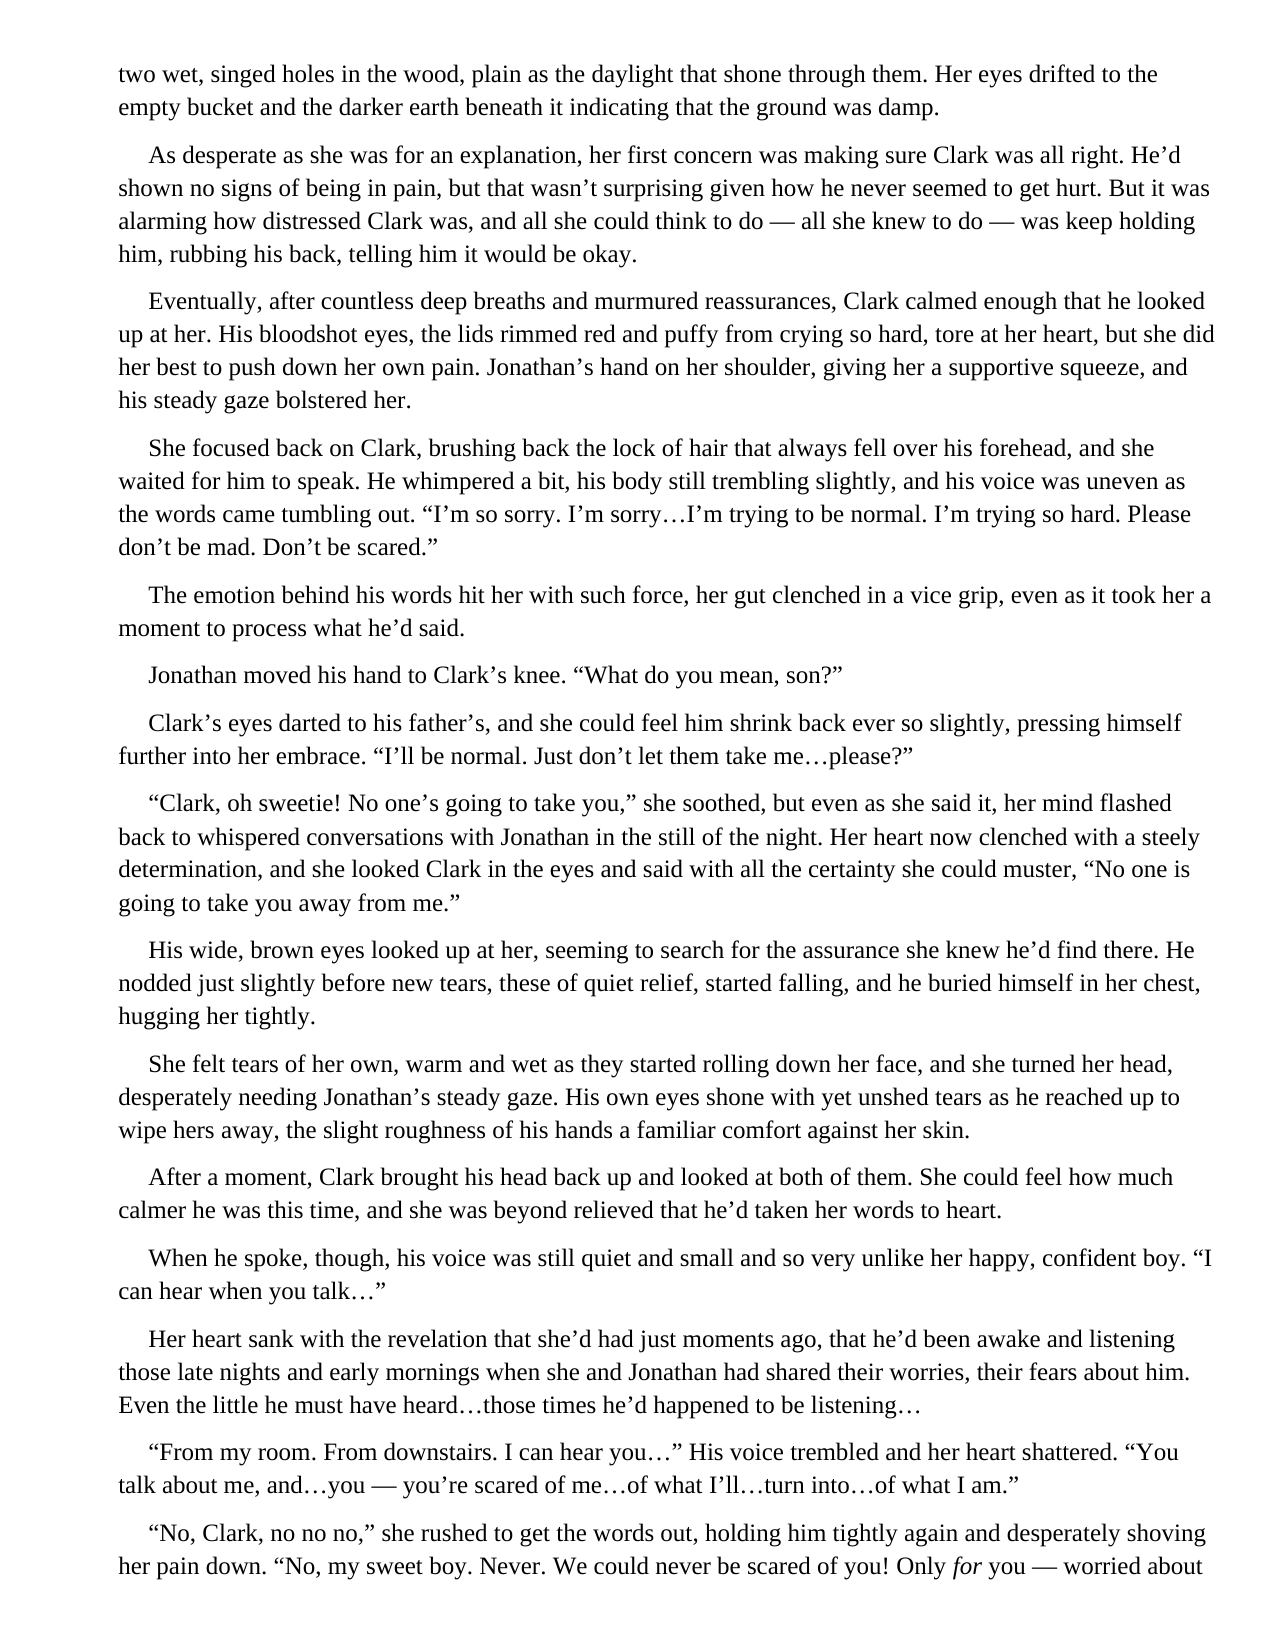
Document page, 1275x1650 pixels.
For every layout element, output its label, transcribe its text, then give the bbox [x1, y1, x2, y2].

text Her heart sank with the revelation that she’d had just moments ago, that he’d been awake and listening those late nights and early mornings when she and Jonathan had shared their worries, their fears about him. Even the little he must have heard…those times he’d happened to be listening… [118, 1324, 1216, 1418]
text Clark’s eyes darted to his father’s, and she could feel him shrink back ever so slightly, pressing himself further into her embrace. “I’ll be normal. Just don’t let them take me…please?” [118, 708, 1216, 770]
text When he spoke, though, his voice was still quiet and small and so very unlike her happy, confident boy. “I can hear when you talk…” [118, 1243, 1216, 1305]
text The emotion behind his words hit her with such force, her gut clenched in a vice grip, even as it took her a moment to process what he’d said. [118, 580, 1216, 641]
text She felt tears of her own, warm and wet as they started rolling down her face, and she turned her head, desperately needing Jonathan’s steady gaze. His own eyes shone with yet unshed tears as he reached up to wipe hers away, the slight roughness of his hands a familiar comfort against her skin. [118, 1049, 1216, 1144]
text “From my room. From downstairs. I can hear you…” His voice trembled and her heart shattered. “You talk about me, and…you — you’re scared of me…of what I’ll…turn into…of what I am.” [118, 1437, 1216, 1499]
text She focused back on Clark, brushing back the lock of hair that always fell over his forehead, and she waited for him to speak. He whimpered a bit, his body still trembling slightly, and his voice was uneven as the words came tumbling out. “I’m so sorry. I’m sorry…I’m trying to be normal. I’m trying so hard. Please don’t be mad. Don’t be scared.” [118, 433, 1216, 561]
text After a moment, Clark brought his head back up and looked at both of them. She could feel how much calmer he was this time, and she was beyond relieved that he’d taken her words to heart. [118, 1162, 1216, 1224]
text “Clark, oh sweetie! No one’s going to take you,” she soothed, but even as she said it, her mind flashed back to whispered conversations with Jonathan in the still of the night. Her heart now clenched with a steely determination, and she looked Clark in the eyes and said with all the certainty she could muster, “No one is going to take you away from me.” [118, 788, 1216, 916]
text Eventually, after countless deep breaths and murmured reassurances, Clark calmed enough that he looked up at her. His bloodshot eyes, the lids rimmed red and puffy from crying so hard, tore at her heart, but she did her best to push down her own pain. Jonathan’s hand on her shoulder, giving her a supportive squeeze, and his steady gaze bolstered her. [118, 286, 1216, 414]
text two wet, singed holes in the wood, plain as the daylight that shone through them. Her eyes drifted to the empty bucket and the darker earth beneath it indicating that the ground was damp. [118, 59, 1216, 121]
text Jonathan moved his hand to Clark’s knee. “What do you mean, son?” [118, 660, 1216, 689]
text His wide, brown eyes looked up at her, seeming to search for the assurance she knew he’d find there. He nodded just slightly before new tears, these of quiet relief, started falling, and he buried himself in her chest, hugging her tightly. [118, 935, 1216, 1030]
text As desperate as she was for an explanation, her first concern was making sure Clark was all right. He’d shown no signs of being in pain, but that wasn’t surprising given how he never seemed to get hurt. But it was alarming how distressed Clark was, and all she could think to do — all she knew to do — was keep holding him, rubbing his back, telling him it would be okay. [118, 140, 1216, 267]
text “No, Clark, no no no,” she rushed to get the words out, holding him tightly again and desperately shoving her pain down. “No, my sweet boy. Never. We could never be scared of you! Only for you — worried about [118, 1518, 1216, 1580]
